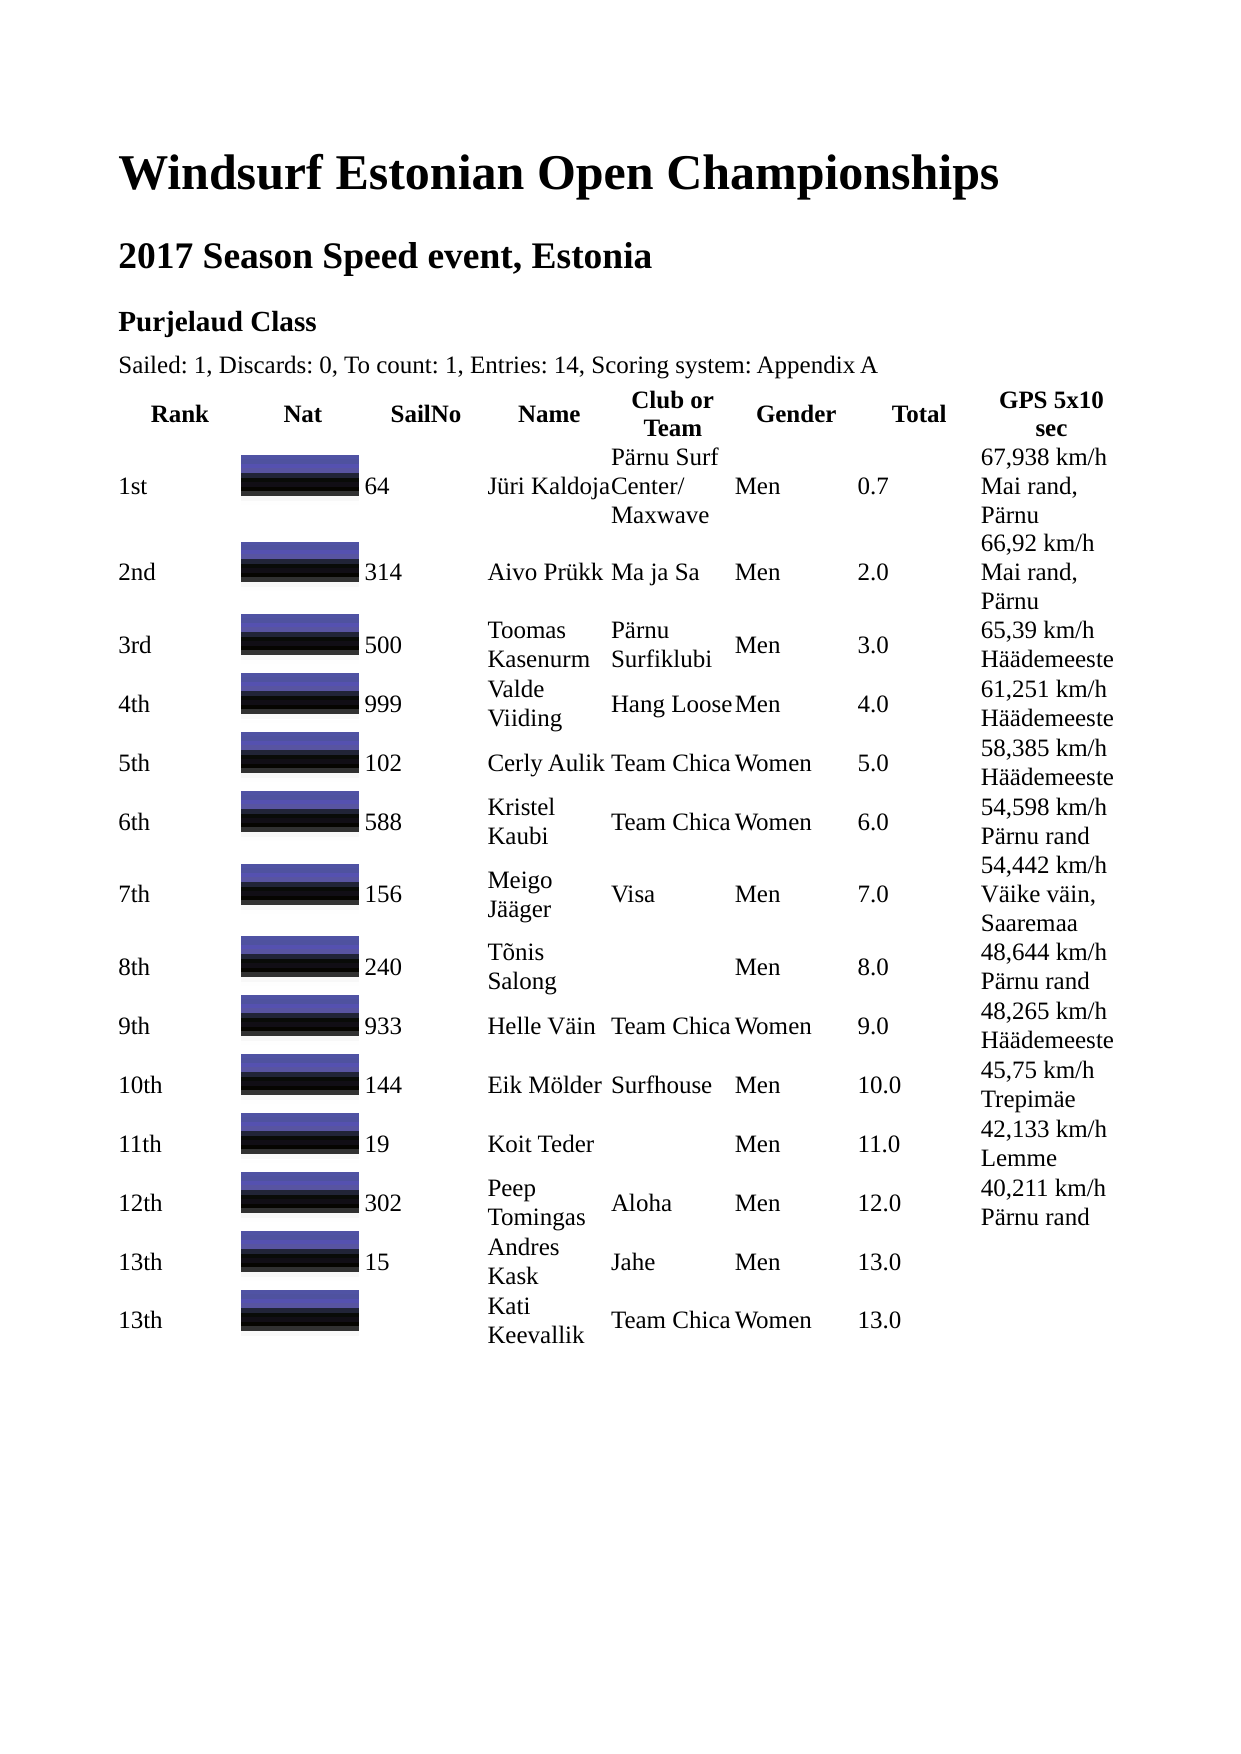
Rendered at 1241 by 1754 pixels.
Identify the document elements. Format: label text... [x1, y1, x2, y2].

table_cell 54,442 km/h Väike väin, Saaremaa [981, 851, 1122, 937]
table_cell 0.7 [858, 442, 981, 528]
table_cell 11th [118, 1114, 241, 1173]
table_cell 7.0 [858, 851, 981, 937]
table_cell Men [735, 1114, 857, 1173]
table_cell [611, 937, 734, 996]
table_cell [359, 674, 364, 733]
subtitle Windsurf Estonian Open Championships [118, 143, 1122, 201]
table_cell Surfhouse [611, 1055, 734, 1114]
table_cell 302 [364, 1173, 487, 1232]
table_cell [981, 1232, 1122, 1291]
table_cell 4.0 [858, 674, 981, 733]
table_cell 9.0 [858, 996, 981, 1055]
picture [241, 864, 359, 924]
table_cell 19 [364, 1114, 487, 1173]
table_cell Cerly Aulik [487, 733, 611, 792]
table_cell Toomas Kasenurm [487, 615, 611, 674]
table_cell Eik Mölder [487, 1055, 611, 1114]
table_cell 10.0 [858, 1055, 981, 1114]
table_cell Women [735, 733, 857, 792]
table_cell Men [735, 529, 857, 615]
table_cell [359, 1291, 364, 1349]
table_cell [359, 937, 364, 996]
table_header Nat [241, 385, 364, 442]
text Sailed: 1, Discards: 0, To count: 1, Entries: 14, Scoring system: Appendix A [118, 350, 1122, 379]
table_cell Peep Tomingas [487, 1173, 611, 1232]
table_cell 65,39 km/h Häädemeeste [981, 615, 1122, 674]
table_cell 48,265 km/h Häädemeeste [981, 996, 1122, 1055]
table_cell 1st [118, 442, 241, 528]
table_cell [364, 1291, 487, 1349]
table_cell 8th [118, 937, 241, 996]
picture [241, 936, 359, 1350]
table_header Club or Team [611, 385, 734, 442]
table_cell Aivo Prükk [487, 529, 611, 615]
table_header Name [487, 385, 611, 442]
table_cell 6th [118, 792, 241, 851]
table_header Rank [118, 385, 241, 442]
table_cell 48,644 km/h Pärnu rand [981, 937, 1122, 996]
subtitle 2017 Season Speed event, Estonia [118, 234, 1122, 277]
table_cell Aloha [611, 1173, 734, 1232]
table_cell [359, 733, 364, 792]
table_cell 3rd [118, 615, 241, 674]
table_cell Andres Kask [487, 1232, 611, 1291]
table_header Gender [735, 385, 857, 442]
table_cell Men [735, 1232, 857, 1291]
table_cell [359, 1114, 364, 1173]
table_cell Kristel Kaubi [487, 792, 611, 851]
table_cell Jahe [611, 1232, 734, 1291]
table_cell [359, 996, 364, 1055]
table_cell [359, 615, 364, 674]
table_cell 156 [364, 851, 487, 937]
table_cell 13.0 [858, 1291, 981, 1349]
table_cell 61,251 km/h Häädemeeste [981, 674, 1122, 733]
table_cell 2nd [118, 529, 241, 615]
table_cell [241, 529, 364, 615]
table_cell 12.0 [858, 1173, 981, 1232]
table_cell Pärnu Surf Center/ Maxwave [611, 442, 734, 528]
table_cell [611, 1114, 734, 1173]
table_cell Women [735, 996, 857, 1055]
table_cell [359, 1232, 364, 1291]
table_cell Kati Keevallik [487, 1291, 611, 1349]
table_cell 66,92 km/h Mai rand, Pärnu [981, 529, 1122, 615]
table_cell Team Chica [611, 733, 734, 792]
table_header GPS 5x10 sec [981, 385, 1122, 442]
table_cell [241, 442, 364, 528]
table_header SailNo [364, 385, 487, 442]
table_cell Men [735, 674, 857, 733]
table_cell Hang Loose [611, 674, 734, 733]
table_cell Men [735, 442, 857, 528]
table_cell 64 [364, 442, 487, 528]
table_cell Meigo Jääger [487, 851, 611, 937]
table_cell 5th [118, 733, 241, 792]
table_cell [359, 1173, 364, 1232]
table_cell 588 [364, 792, 487, 851]
table_cell [359, 792, 364, 851]
subtitle Purjelaud Class [118, 304, 1122, 338]
table_cell Ma ja Sa [611, 529, 734, 615]
table_cell 7th [118, 851, 241, 937]
table_cell Men [735, 937, 857, 996]
table_cell Women [735, 792, 857, 851]
table_cell 144 [364, 1055, 487, 1114]
table_cell 10th [118, 1055, 241, 1114]
table_cell 500 [364, 615, 487, 674]
table_cell 11.0 [858, 1114, 981, 1173]
table_cell Women [735, 1291, 857, 1349]
table_cell Visa [611, 851, 734, 937]
table_cell 8.0 [858, 937, 981, 996]
table_cell [981, 1291, 1122, 1349]
table_cell 4th [118, 674, 241, 733]
table_cell 13th [118, 1291, 241, 1349]
table_cell Helle Väin [487, 996, 611, 1055]
table_cell 45,75 km/h Trepimäe [981, 1055, 1122, 1114]
table_cell Pärnu Surfiklubi [611, 615, 734, 674]
table_cell 314 [364, 529, 487, 615]
table_cell 9th [118, 996, 241, 1055]
table_cell 933 [364, 996, 487, 1055]
table_cell Tõnis Salong [487, 937, 611, 996]
table_cell Koit Teder [487, 1114, 611, 1173]
table_cell Men [735, 1173, 857, 1232]
table_cell 999 [364, 674, 487, 733]
table_cell 102 [364, 733, 487, 792]
table_cell 15 [364, 1232, 487, 1291]
table_cell Men [735, 1055, 857, 1114]
table_cell [359, 1055, 364, 1114]
table_cell 240 [364, 937, 487, 996]
table_cell Jüri Kaldoja [487, 442, 611, 528]
picture [241, 542, 359, 601]
table_cell 42,133 km/h Lemme [981, 1114, 1122, 1173]
picture [241, 614, 359, 851]
table_cell 67,938 km/h Mai rand, Pärnu [981, 442, 1122, 528]
table_cell 3.0 [858, 615, 981, 674]
table_cell 40,211 km/h Pärnu rand [981, 1173, 1122, 1232]
table_cell 58,385 km/h Häädemeeste [981, 733, 1122, 792]
table_cell 6.0 [858, 792, 981, 851]
table_cell 54,598 km/h Pärnu rand [981, 792, 1122, 851]
table_cell 12th [118, 1173, 241, 1232]
table_cell Valde Viiding [487, 674, 611, 733]
table_cell Men [735, 851, 857, 937]
table_cell Team Chica [611, 1291, 734, 1349]
table_cell 5.0 [858, 733, 981, 792]
picture [241, 455, 359, 515]
table_cell 2.0 [858, 529, 981, 615]
table_cell Team Chica [611, 996, 734, 1055]
table_cell Men [735, 615, 857, 674]
table_cell 13th [118, 1232, 241, 1291]
table_cell 13.0 [858, 1232, 981, 1291]
table_header Total [858, 385, 981, 442]
table_cell Team Chica [611, 792, 734, 851]
table_cell [241, 851, 364, 937]
